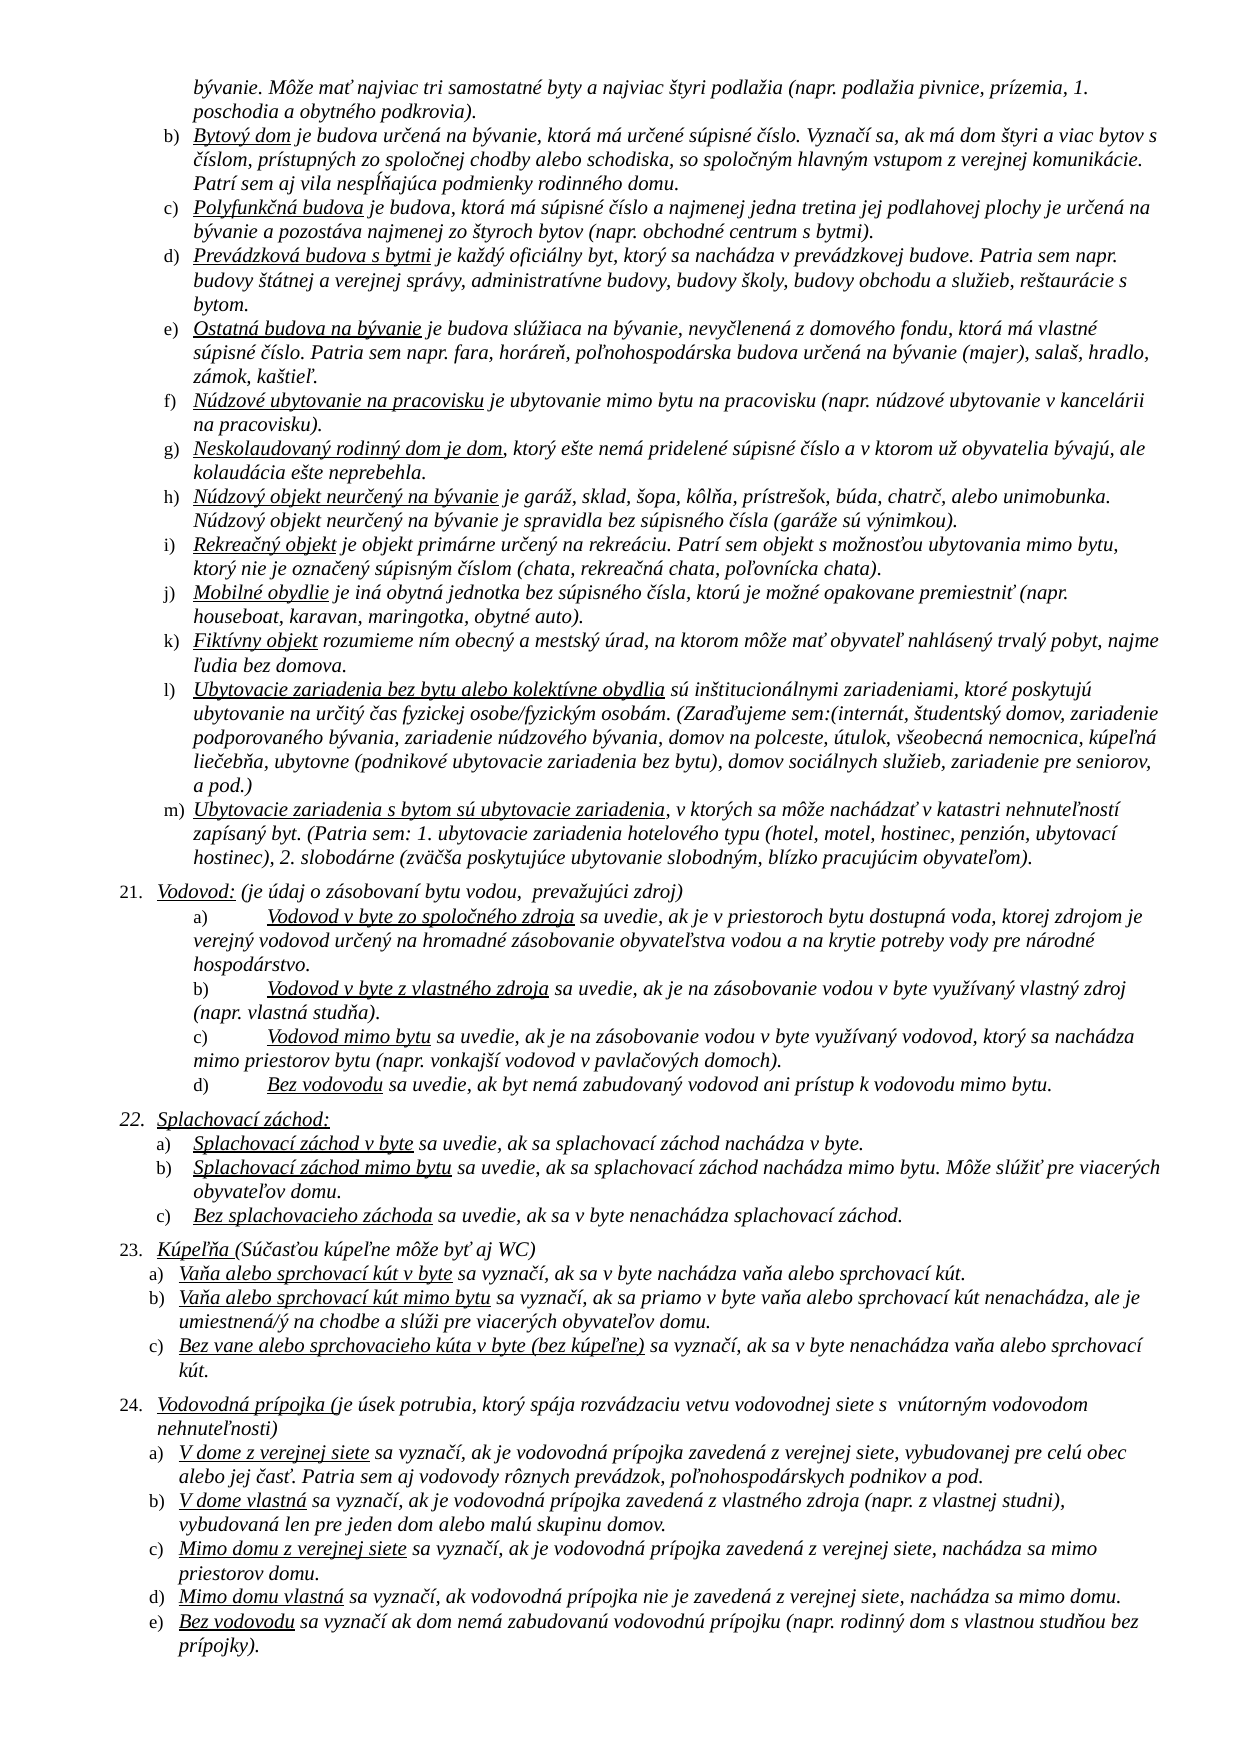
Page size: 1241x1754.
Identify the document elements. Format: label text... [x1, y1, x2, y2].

list Vodovod: (je údaj o zásobovaní bytu vodou, prevažujúci zdroj) [119, 879, 1165, 903]
list Mobilné obydlie je iná obytná jednotka bez súpisného čísla, ktorú je možné opakovane premiestniť (napr. houseboat, karavan, maringotka, obytné auto). [164, 580, 1165, 628]
list Bez vodovodu sa uvedie, ak byt nemá zabudovaný vodovod ani prístup k vodovodu mimo bytu. [193, 1072, 1165, 1096]
list Neskolaudovaný rodinný dom je dom, ktorý ešte nemá pridelené súpisné číslo a v ktorom už obyvatelia bývajú, ale kolaudácia ešte neprebehla. [164, 436, 1165, 484]
list Ostatná budova na bývanie je budova slúžiaca na bývanie, nevyčlenená z domového fondu, ktorá má vlastné súpisné číslo. Patria sem napr. fara, horáreň, poľnohospodárska budova určená na bývanie (majer), salaš, hradlo, zámok, kaštieľ. [164, 316, 1165, 388]
list bývanie. Môže mať najviac tri samostatné byty a najviac štyri podlažia (napr. podlažia pivnice, prízemia, 1. poschodia a obytného podkrovia). [164, 75, 1165, 123]
list Vodovodná prípojka (je úsek potrubia, ktorý spája rozvádzaciu vetvu vodovodnej siete s vnútorným vodovodom nehnuteľnosti) [119, 1392, 1165, 1440]
list Bez splachovacieho záchoda sa uvedie, ak sa v byte nenachádza splachovací záchod. [156, 1203, 1165, 1227]
list Vaňa alebo sprchovací kút mimo bytu sa vyznačí, ak sa priamo v byte vaňa alebo sprchovací kút nenachádza, ale je umiestnená/ý na chodbe a slúži pre viacerých obyvateľov domu. [149, 1285, 1165, 1333]
list Ubytovacie zariadenia bez bytu alebo kolektívne obydlia sú inštitucionálnymi zariadeniami, ktoré poskytujú ubytovanie na určitý čas fyzickej osobe/fyzickým osobám. (Zaraďujeme sem:(internát, študentský domov, zariadenie podporovaného bývania, zariadenie núdzového bývania, domov na polceste, útulok, všeobecná nemocnica, kúpeľná liečebňa, ubytovne (podnikové ubytovacie zariadenia bez bytu), domov sociálnych služieb, zariadenie pre seniorov, a pod.) [164, 677, 1165, 797]
list Rekreačný objekt je objekt primárne určený na rekreáciu. Patrí sem objekt s možnosťou ubytovania mimo bytu, ktorý nie je označený súpisným číslom (chata, rekreačná chata, poľovnícka chata). [164, 532, 1165, 580]
list Vodovod v byte zo spoločného zdroja sa uvedie, ak je v priestoroch bytu dostupná voda, ktorej zdrojom je verejný vodovod určený na hromadné zásobovanie obyvateľstva vodou a na krytie potreby vody pre národné hospodárstvo. [193, 903, 1165, 976]
list V dome vlastná sa vyznačí, ak je vodovodná prípojka zavedená z vlastného zdroja (napr. z vlastnej studni), vybudovaná len pre jeden dom alebo malú skupinu domov. [149, 1488, 1165, 1536]
list Fiktívny objekt rozumieme ním obecný a mestský úrad, na ktorom môže mať obyvateľ nahlásený trvalý pobyt, najme ľudia bez domova. [164, 628, 1165, 677]
list Mimo domu z verejnej siete sa vyznačí, ak je vodovodná prípojka zavedená z verejnej siete, nachádza sa mimo priestorov domu. [149, 1536, 1165, 1584]
list Vaňa alebo sprchovací kút v byte sa vyznačí, ak sa v byte nachádza vaňa alebo sprchovací kút. [149, 1261, 1165, 1285]
list Vodovod v byte z vlastného zdroja sa uvedie, ak je na zásobovanie vodou v byte využívaný vlastný zdroj (napr. vlastná studňa). [193, 976, 1165, 1024]
list Mimo domu vlastná sa vyznačí, ak vodovodná prípojka nie je zavedená z verejnej siete, nachádza sa mimo domu. [149, 1584, 1165, 1608]
list Splachovací záchod v byte sa uvedie, ak sa splachovací záchod nachádza v byte. [156, 1131, 1165, 1154]
list V dome z verejnej siete sa vyznačí, ak je vodovodná prípojka zavedená z verejnej siete, vybudovanej pre celú obec alebo jej časť. Patria sem aj vodovody rôznych prevádzok, poľnohospodárskych podnikov a pod. [149, 1440, 1165, 1488]
list Núdzové ubytovanie na pracovisku je ubytovanie mimo bytu na pracovisku (napr. núdzové ubytovanie v kancelárii na pracovisku). [164, 388, 1165, 436]
list Bez vane alebo sprchovacieho kúta v byte (bez kúpeľne) sa vyznačí, ak sa v byte nenachádza vaňa alebo sprchovací kút. [149, 1333, 1165, 1382]
list Vodovod mimo bytu sa uvedie, ak je na zásobovanie vodou v byte využívaný vodovod, ktorý sa nachádza mimo priestorov bytu (napr. vonkajší vodovod v pavlačových domoch). [193, 1024, 1165, 1072]
list Núdzový objekt neurčený na bývanie je garáž, sklad, šopa, kôlňa, prístrešok, búda, chatrč, alebo unimobunka. Núdzový objekt neurčený na bývanie je spravidla bez súpisného čísla (garáže sú výnimkou). [164, 484, 1165, 532]
list Splachovací záchod: [119, 1106, 1165, 1131]
list Bytový dom je budova určená na bývanie, ktorá má určené súpisné číslo. Vyznačí sa, ak má dom štyri a viac bytov s číslom, prístupných zo spoločnej chodby alebo schodiska, so spoločným hlavným vstupom z verejnej komunikácie. Patrí sem aj vila nespĺňajúca podmienky rodinného domu. [164, 123, 1165, 195]
list Splachovací záchod mimo bytu sa uvedie, ak sa splachovací záchod nachádza mimo bytu. Môže slúžiť pre viacerých obyvateľov domu. [156, 1154, 1165, 1203]
list Polyfunkčná budova je budova, ktorá má súpisné číslo a najmenej jedna tretina jej podlahovej plochy je určená na bývanie a pozostáva najmenej zo štyroch bytov (napr. obchodné centrum s bytmi). [164, 195, 1165, 243]
list Kúpeľňa (Súčasťou kúpeľne môže byť aj WC) [119, 1237, 1165, 1261]
list Bez vodovodu sa vyznačí ak dom nemá zabudovanú vodovodnú prípojku (napr. rodinný dom s vlastnou studňou bez prípojky). [149, 1608, 1165, 1657]
list Ubytovacie zariadenia s bytom sú ubytovacie zariadenia, v ktorých sa môže nachádzať v katastri nehnuteľností zapísaný byt. (Patria sem: 1. ubytovacie zariadenia hotelového typu (hotel, motel, hostinec, penzión, ubytovací hostinec), 2. slobodárne (zväčša poskytujúce ubytovanie slobodným, blízko pracujúcim obyvateľom). [164, 797, 1165, 869]
list Prevádzková budova s bytmi je každý oficiálny byt, ktorý sa nachádza v prevádzkovej budove. Patria sem napr. budovy štátnej a verejnej správy, administratívne budovy, budovy školy, budovy obchodu a služieb, reštaurácie s bytom. [164, 243, 1165, 316]
